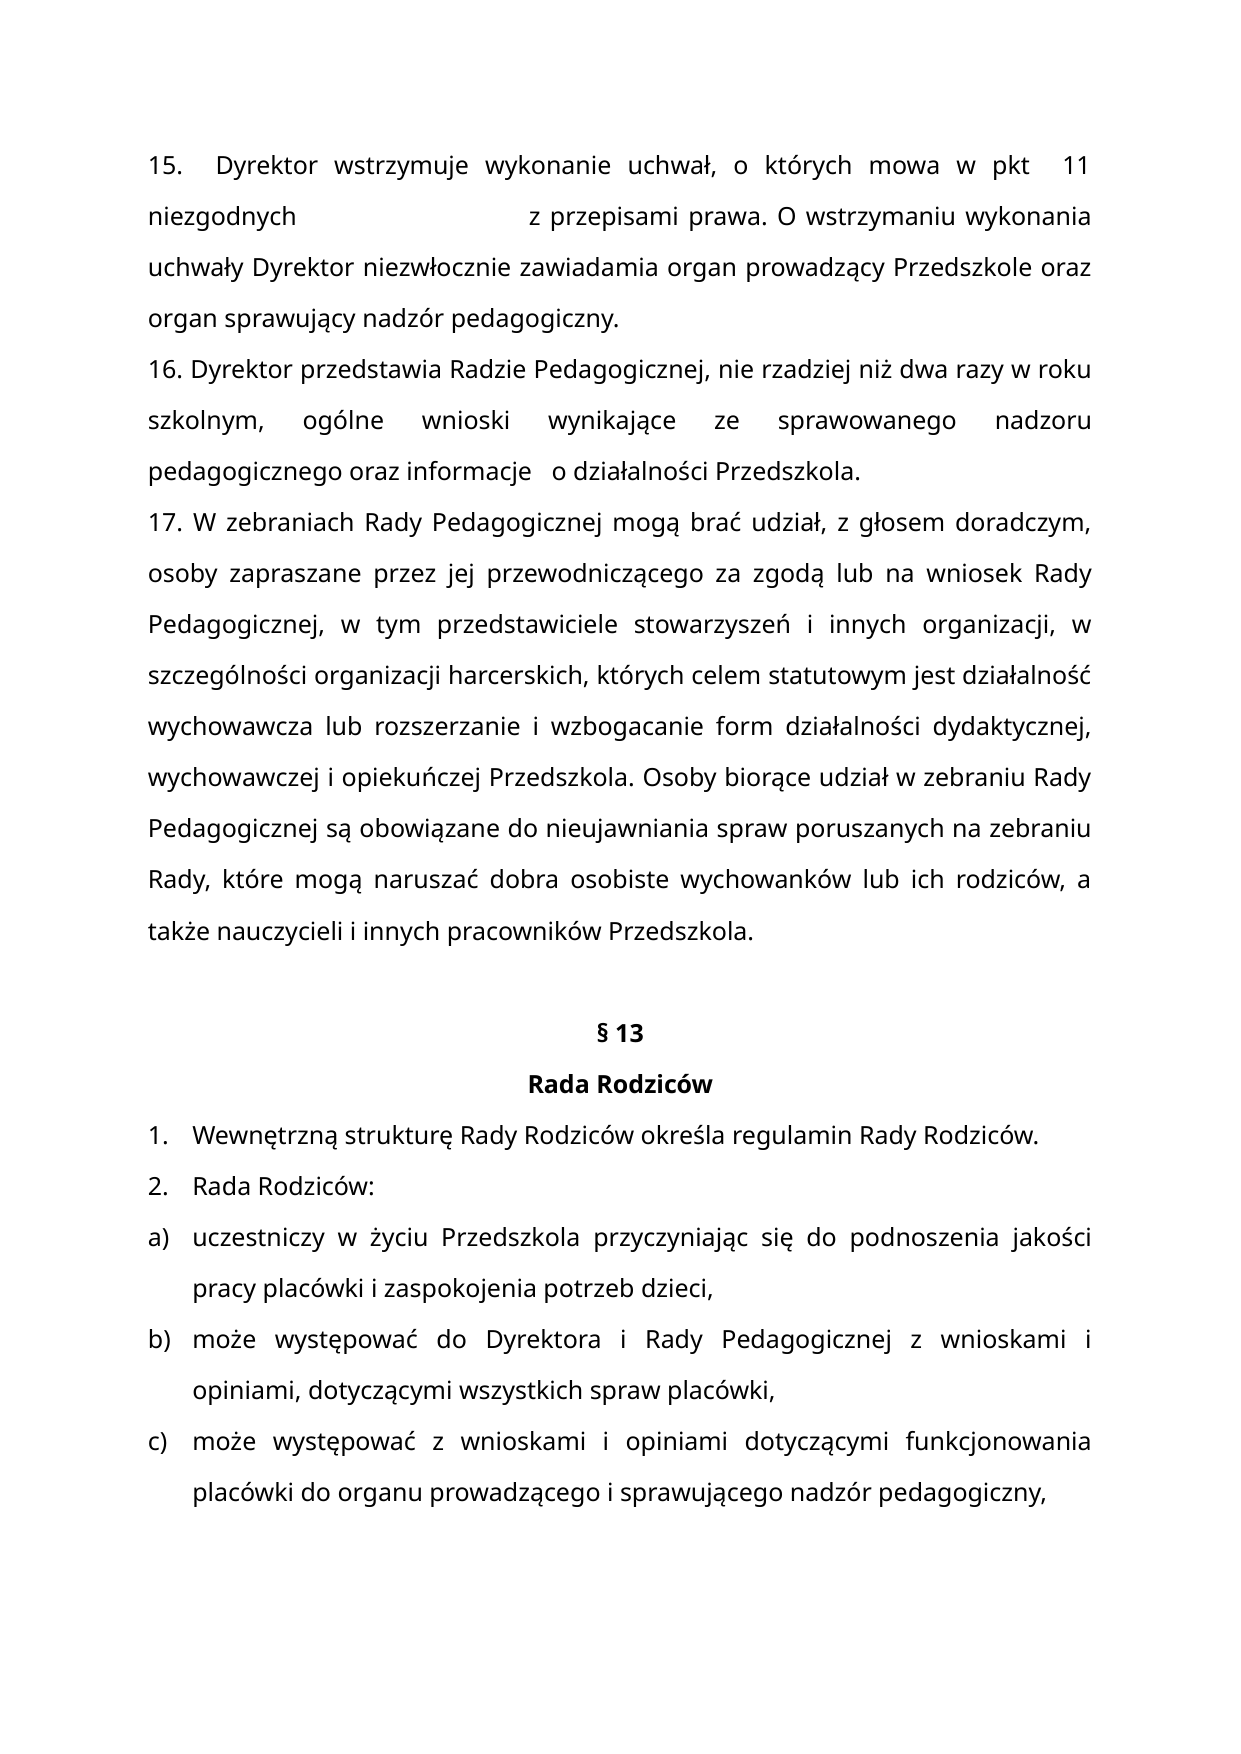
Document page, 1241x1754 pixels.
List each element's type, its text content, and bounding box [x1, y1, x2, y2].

text c) może występować z wnioskami i opiniami dotyczącymi funkcjonowania placówki do organu prowadzącego i sprawującego nadzór pedagogiczny, [148, 1424, 1093, 1509]
text 16. Dyrektor przedstawia Radzie Pedagogicznej, nie rzadziej niż dwa razy w roku szkolnym, ogólne wnioski wynikające ze sprawowanego nadzoru pedagogicznego oraz informacje o działalności Przedszkola. [148, 352, 1093, 488]
text 17. W zebraniach Rady Pedagogicznej mogą brać udział, z głosem doradczym, osoby zapraszane przez jej przewodniczącego za zgodą lub na wniosek Rady Pedagogicznej, w tym przedstawiciele stowarzyszeń i innych organizacji, w szczególności organizacji harcerskich, których celem statutowym jest działalność wychowawcza lub rozszerzanie i wzbogacanie form działalności dydaktycznej, wychowawczej i opiekuńczej Przedszkola. Osoby biorące udział w zebraniu Rady Pedagogicznej są obowiązane do nieujawniania spraw poruszanych na zebraniu Rady, które mogą naruszać dobra osobiste wychowanków lub ich rodziców, a także nauczycieli i innych pracowników Przedszkola. [148, 505, 1093, 947]
text b) może występować do Dyrektora i Rady Pedagogicznej z wnioskami i opiniami, dotyczącymi wszystkich spraw placówki, [148, 1322, 1093, 1407]
text 15. Dyrektor wstrzymuje wykonanie uchwał, o których mowa w pkt 11 niezgodnych z przepisami prawa. O wstrzymaniu wykonania uchwały Dyrektor niezwłocznie zawiadamia organ prowadzący Przedszkole oraz organ sprawujący nadzór pedagogiczny. [148, 148, 1093, 335]
text a) uczestniczy w życiu Przedszkola przyczyniając się do podnoszenia jakości pracy placówki i zaspokojenia potrzeb dzieci, [148, 1219, 1093, 1304]
text 2. Rada Rodziców: [148, 1168, 1093, 1202]
text 1. Wewnętrzną strukturę Rady Rodziców określa regulamin Rady Rodziców. [148, 1117, 1093, 1151]
text Rada Rodziców [148, 1066, 1093, 1100]
text § 13 [148, 1015, 1093, 1049]
